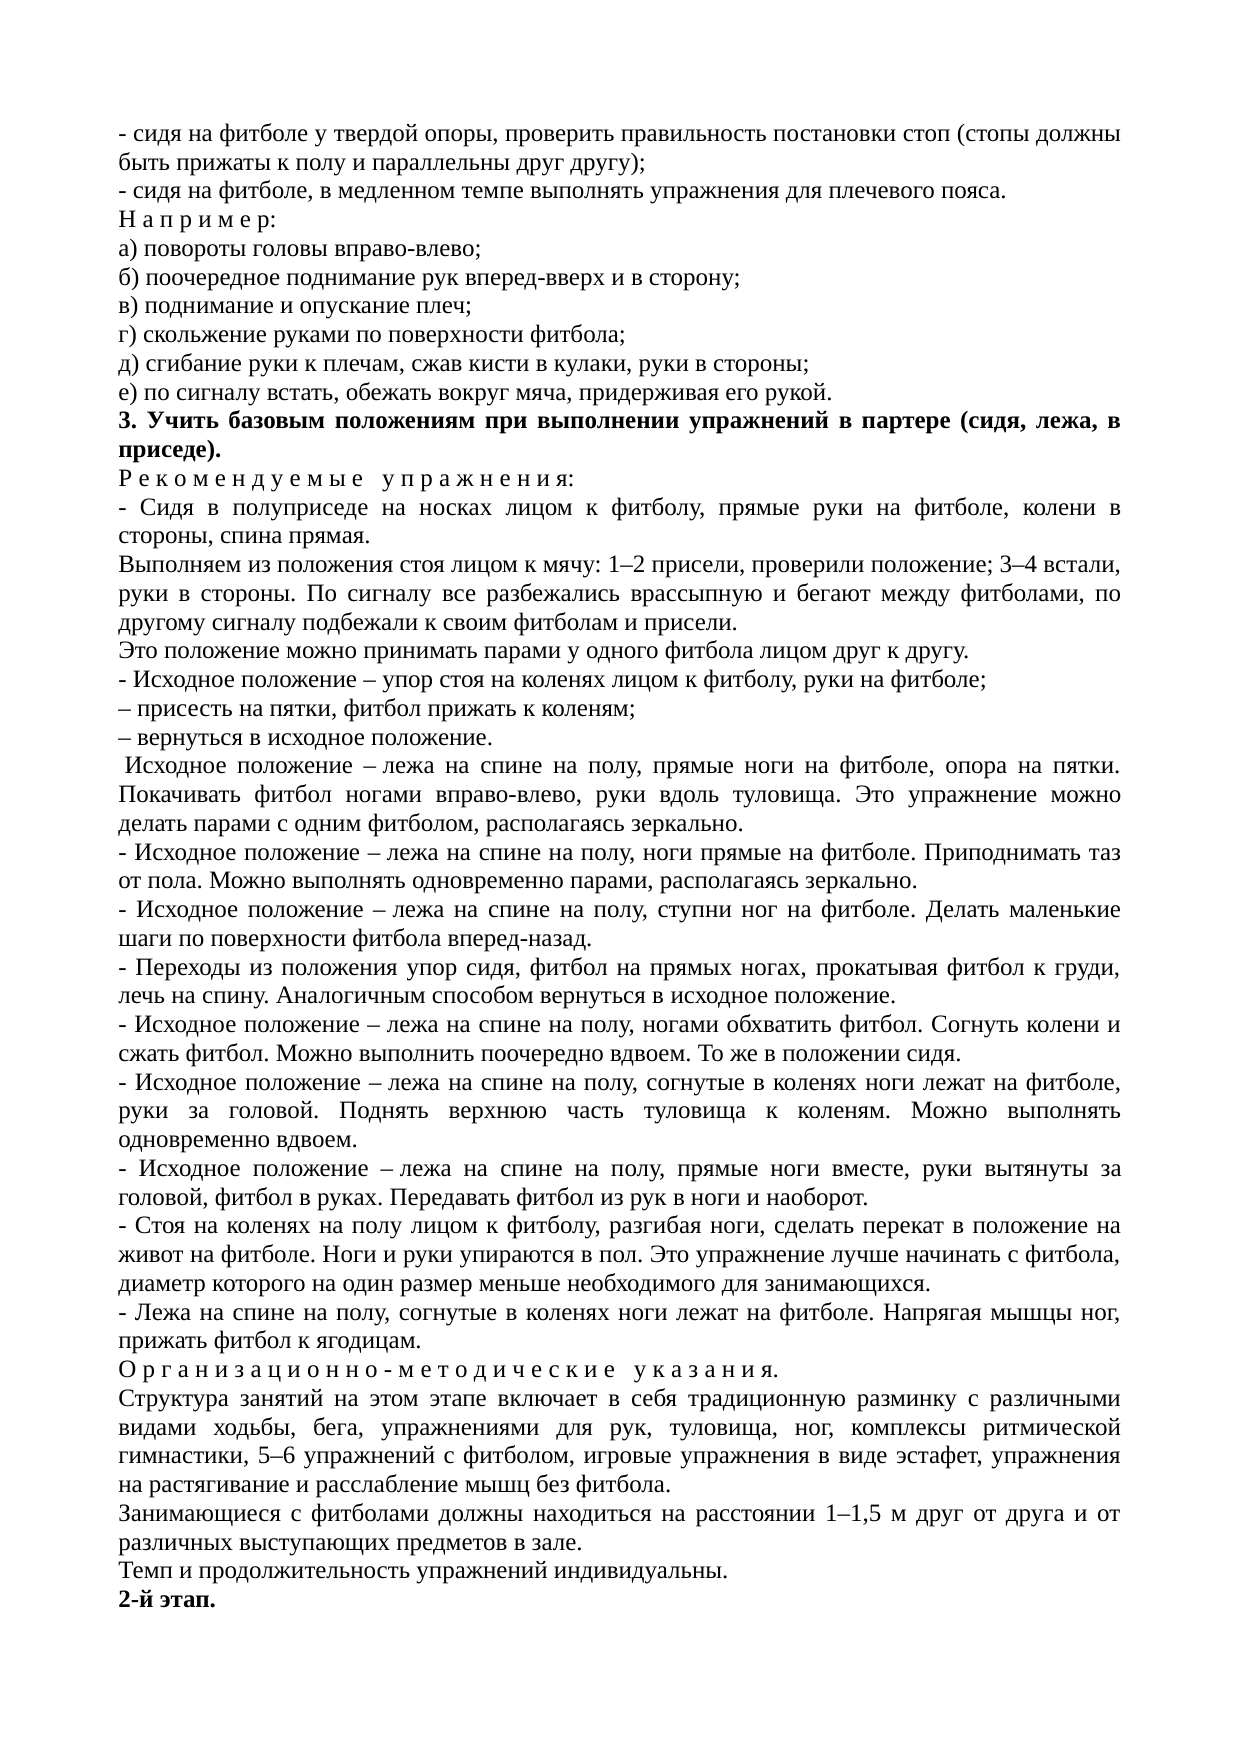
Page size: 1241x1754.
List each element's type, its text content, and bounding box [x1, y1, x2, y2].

text - Исходное положение – лежа на спине на полу, ногами обхватить фитбол. Согнуть колени и сжать фитбол. Можно выполнить поочередно вдвоем. То же в положении сидя. [118, 1009, 1122, 1067]
text Исходное положение – лежа на спине на полу, прямые ноги на фитболе, опора на пятки. Покачивать фитбол ногами вправо-влево, руки вдоль туловища. Это упражнение можно делать парами с одним фитболом, располагаясь зеркально. [118, 751, 1122, 837]
text - Исходное положение – лежа на спине на полу, ступни ног на фитболе. Делать маленькие шаги по поверхности фитбола вперед-назад. [118, 894, 1122, 952]
text О р г а н и з а ц и о н н о - м е т о д и ч е с к и е у к а з а н и я. [118, 1354, 1122, 1383]
text - Исходное положение – лежа на спине на полу, ноги прямые на фитболе. Приподнимать таз от пола. Можно выполнять одновременно парами, располагаясь зеркально. [118, 837, 1122, 894]
text – присесть на пятки, фитбол прижать к коленям; [118, 693, 1122, 722]
text г) скольжение руками по поверхности фитбола; [118, 319, 1122, 348]
text Структура занятий на этом этапе включает в себя традиционную разминку с различными видами ходьбы, бега, упражнениями для рук, туловища, ног, комплексы ритмической гимнастики, 5–6 упражнений с фитболом, игровые упражнения в виде эстафет, упражнения на растягивание и расслабление мышц без фитбола. [118, 1383, 1122, 1498]
text Р е к о м е н д у е м ы е у п р а ж н е н и я: [118, 463, 1122, 492]
text - Исходное положение – упор стоя на коленях лицом к фитболу, руки на фитболе; [118, 664, 1122, 693]
text Выполняем из положения стоя лицом к мячу: 1–2 присели, проверили положение; 3–4 встали, руки в стороны. По сигналу все разбежались врассыпную и бегают между фитболами, по другому сигналу подбежали к своим фитболам и присели. [118, 549, 1122, 636]
text - Переходы из положения упор сидя, фитбол на прямых ногах, прокатывая фитбол к груди, лечь на спину. Аналогичным способом вернуться в исходное положение. [118, 952, 1122, 1009]
text - Исходное положение – лежа на спине на полу, прямые ноги вместе, руки вытянуты за головой, фитбол в руках. Передавать фитбол из рук в ноги и наоборот. [118, 1153, 1122, 1211]
text - Исходное положение – лежа на спине на полу, согнутые в коленях ноги лежат на фитболе, руки за головой. Поднять верхнюю часть туловища к коленям. Можно выполнять одновременно вдвоем. [118, 1067, 1122, 1153]
text – вернуться в исходное положение. [118, 722, 1122, 751]
text - Стоя на коленях на полу лицом к фитболу, разгибая ноги, сделать перекат в положение на живот на фитболе. Ноги и руки упираются в пол. Это упражнение лучше начинать с фитбола, диаметр которого на один размер меньше необходимого для занимающихся. [118, 1211, 1122, 1297]
text а) повороты головы вправо-влево; [118, 233, 1122, 262]
text б) поочередное поднимание рук вперед-вверх и в сторону; [118, 262, 1122, 291]
text - Лежа на спине на полу, согнутые в коленях ноги лежат на фитболе. Напрягая мышцы ног, прижать фитбол к ягодицам. [118, 1297, 1122, 1354]
text 2-й этап. [118, 1584, 1122, 1613]
text Н а п р и м е р: [118, 204, 1122, 233]
text Это положение можно принимать парами у одного фитбола лицом друг к другу. [118, 636, 1122, 664]
text 3. Учить базовым положениям при выполнении упражнений в партере (сидя, лежа, в приседе). [118, 406, 1122, 463]
text - сидя на фитболе у твердой опоры, проверить правильность постановки стоп (стопы должны быть прижаты к полу и параллельны друг другу); [118, 118, 1122, 176]
text Занимающиеся с фитболами должны находиться на расстоянии 1–1,5 м друг от друга и от различных выступающих предметов в зале. [118, 1498, 1122, 1556]
text Темп и продолжительность упражнений индивидуальны. [118, 1556, 1122, 1584]
text - сидя на фитболе, в медленном темпе выполнять упражнения для плечевого пояса. [118, 176, 1122, 204]
text - Сидя в полуприседе на носках лицом к фитболу, прямые руки на фитболе, колени в стороны, спина прямая. [118, 492, 1122, 549]
text е) по сигналу встать, обежать вокруг мяча, придерживая его рукой. [118, 377, 1122, 406]
text д) сгибание руки к плечам, сжав кисти в кулаки, руки в стороны; [118, 348, 1122, 377]
text в) поднимание и опускание плеч; [118, 291, 1122, 319]
